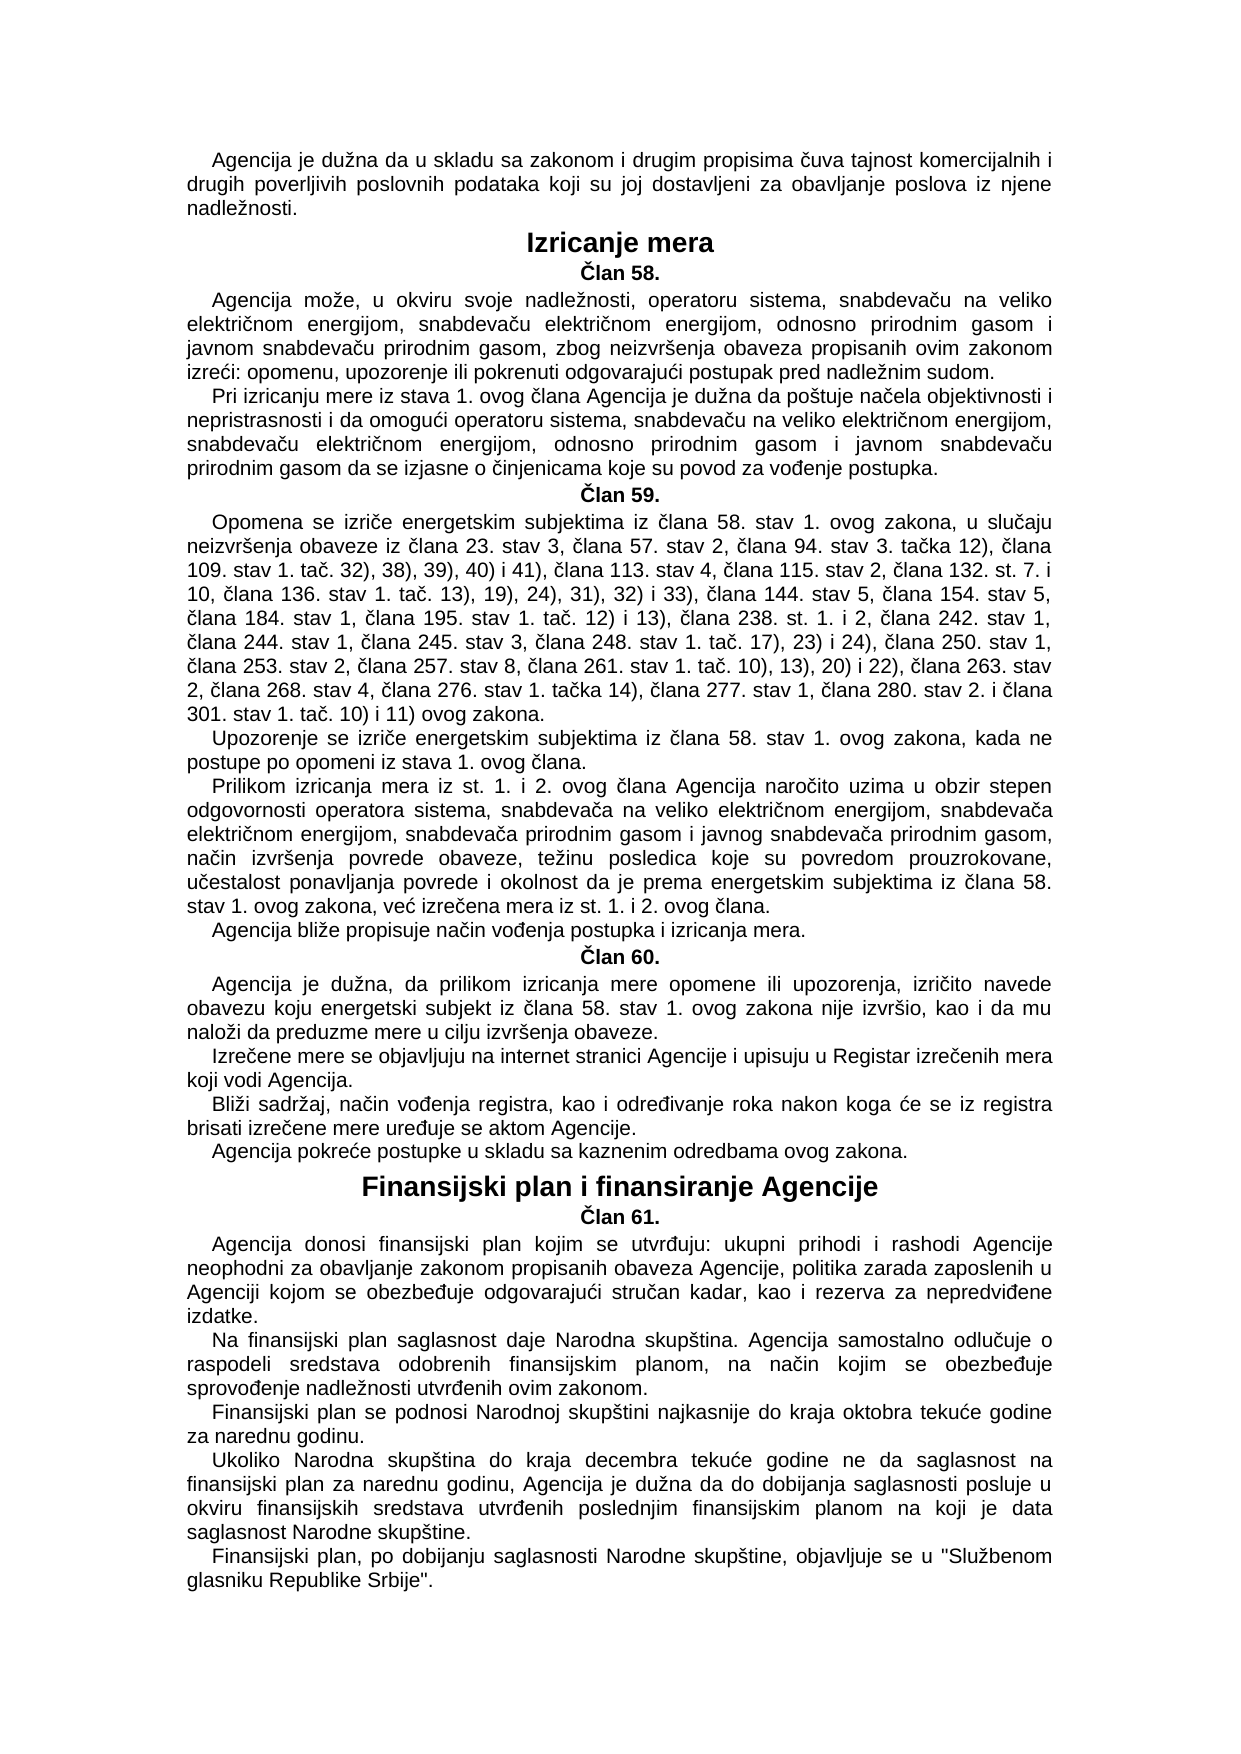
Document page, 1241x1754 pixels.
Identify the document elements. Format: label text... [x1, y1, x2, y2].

text Opomena se izriče energetskim subjektima iz člana 58. stav 1. ovog zakona, u slučaju neizvršenja obaveze iz člana 23. stav 3, člana 57. stav 2, člana 94. stav 3. tačka 12), člana 109. stav 1. tač. 32), 38), 39), 40) i 41), člana 113. stav 4, člana 115. stav 2, člana 132. st. 7. i 10, člana 136. stav 1. tač. 13), 19), 24), 31), 32) i 33), člana 144. stav 5, člana 154. stav 5, člana 184. stav 1, člana 195. stav 1. tač. 12) i 13), člana 238. st. 1. i 2, člana 242. stav 1, člana 244. stav 1, člana 245. stav 3, člana 248. stav 1. tač. 17), 23) i 24), člana 250. stav 1, člana 253. stav 2, člana 257. stav 8, člana 261. stav 1. tač. 10), 13), 20) i 22), člana 263. stav 2, člana 268. stav 4, člana 276. stav 1. tačka 14), člana 277. stav 1, člana 280. stav 2. i člana 301. stav 1. tač. 10) i 11) ovog zakona. [187, 510, 1053, 726]
text Član 59. [148, 483, 1093, 507]
text Izrečene mere se objavljuju na internet stranici Agencije i upisuju u Registar izrečenih mera koji vodi Agencija. [187, 1043, 1053, 1091]
text Agencija može, u okviru svoje nadležnosti, operatoru sistema, snabdevaču na veliko električnom energijom, snabdevaču električnom energijom, odnosno prirodnim gasom i javnom snabdevaču prirodnim gasom, zbog neizvršenja obaveza propisanih ovim zakonom izreći: opomenu, upozorenje ili pokrenuti odgovarajući postupak pred nadležnim sudom. [187, 288, 1053, 384]
text Na finansijski plan saglasnost daje Narodna skupština. Agencija samostalno odlučuje o raspodeli sredstava odobrenih finansijskim planom, na način kojim se obezbeđuje sprovođenje nadležnosti utvrđenih ovim zakonom. [187, 1328, 1053, 1400]
text Bliži sadržaj, način vođenja registra, kao i određivanje roka nakon koga će se iz registra brisati izrečene mere uređuje se aktom Agencije. [187, 1091, 1053, 1139]
text Agencija donosi finansijski plan kojim se utvrđuju: ukupni prihodi i rashodi Agencije neophodni za obavljanje zakonom propisanih obaveza Agencije, politika zarada zaposlenih u Agenciji kojom se obezbeđuje odgovarajući stručan kadar, kao i rezerva za nepredviđene izdatke. [187, 1232, 1053, 1328]
text Agencija je dužna, da prilikom izricanja mere opomene ili upozorenja, izričito navede obavezu koju energetski subjekt iz člana 58. stav 1. ovog zakona nije izvršio, kao i da mu naloži da preduzme mere u cilju izvršenja obaveze. [187, 972, 1053, 1043]
text Agencija je dužna da u skladu sa zakonom i drugim propisima čuva tajnost komercijalnih i drugih poverljivih poslovnih podataka koji su joj dostavljeni za obavljanje poslova iz njene nadležnosti. [187, 148, 1053, 219]
text Upozorenje se izriče energetskim subjektima iz člana 58. stav 1. ovog zakona, kada ne postupe po opomeni iz stava 1. ovog člana. [187, 726, 1053, 774]
text Član 61. [148, 1205, 1093, 1229]
text Finansijski plan se podnosi Narodnoj skupštini najkasnije do kraja oktobra tekuće godine za narednu godinu. [187, 1400, 1053, 1448]
text Prilikom izricanja mera iz st. 1. i 2. ovog člana Agencija naročito uzima u obzir stepen odgovornosti operatora sistema, snabdevača na veliko električnom energijom, snabdevača električnom energijom, snabdevača prirodnim gasom i javnog snabdevača prirodnim gasom, način izvršenja povrede obaveze, težinu posledica koje su povredom prouzrokovane, učestalost ponavljanja povrede i okolnost da je prema energetskim subjektima iz člana 58. stav 1. ovog zakona, već izrečena mera iz st. 1. i 2. ovog člana. [187, 774, 1053, 917]
text Finansijski plan i finansiranje Agencije [148, 1169, 1093, 1202]
text Finansijski plan, po dobijanju saglasnosti Narodne skupštine, objavljuje se u "Službenom glasniku Republike Srbije". [187, 1544, 1053, 1592]
text Član 58. [148, 261, 1093, 285]
text Agencija pokreće postupke u skladu sa kaznenim odredbama ovog zakona. [187, 1139, 1053, 1163]
text Izricanje mera [148, 226, 1093, 258]
text Agencija bliže propisuje način vođenja postupka i izricanja mera. [187, 917, 1053, 941]
text Ukoliko Narodna skupština do kraja decembra tekuće godine ne da saglasnost na finansijski plan za narednu godinu, Agencija je dužna da do dobijanja saglasnosti posluje u okviru finansijskih sredstava utvrđenih poslednjim finansijskim planom na koji je data saglasnost Narodne skupštine. [187, 1448, 1053, 1544]
text Član 60. [148, 944, 1093, 968]
text Pri izricanju mere iz stava 1. ovog člana Agencija je dužna da poštuje načela objektivnosti i nepristrasnosti i da omogući operatoru sistema, snabdevaču na veliko električnom energijom, snabdevaču električnom energijom, odnosno prirodnim gasom i javnom snabdevaču prirodnim gasom da se izjasne o činjenicama koje su povod za vođenje postupka. [187, 384, 1053, 480]
